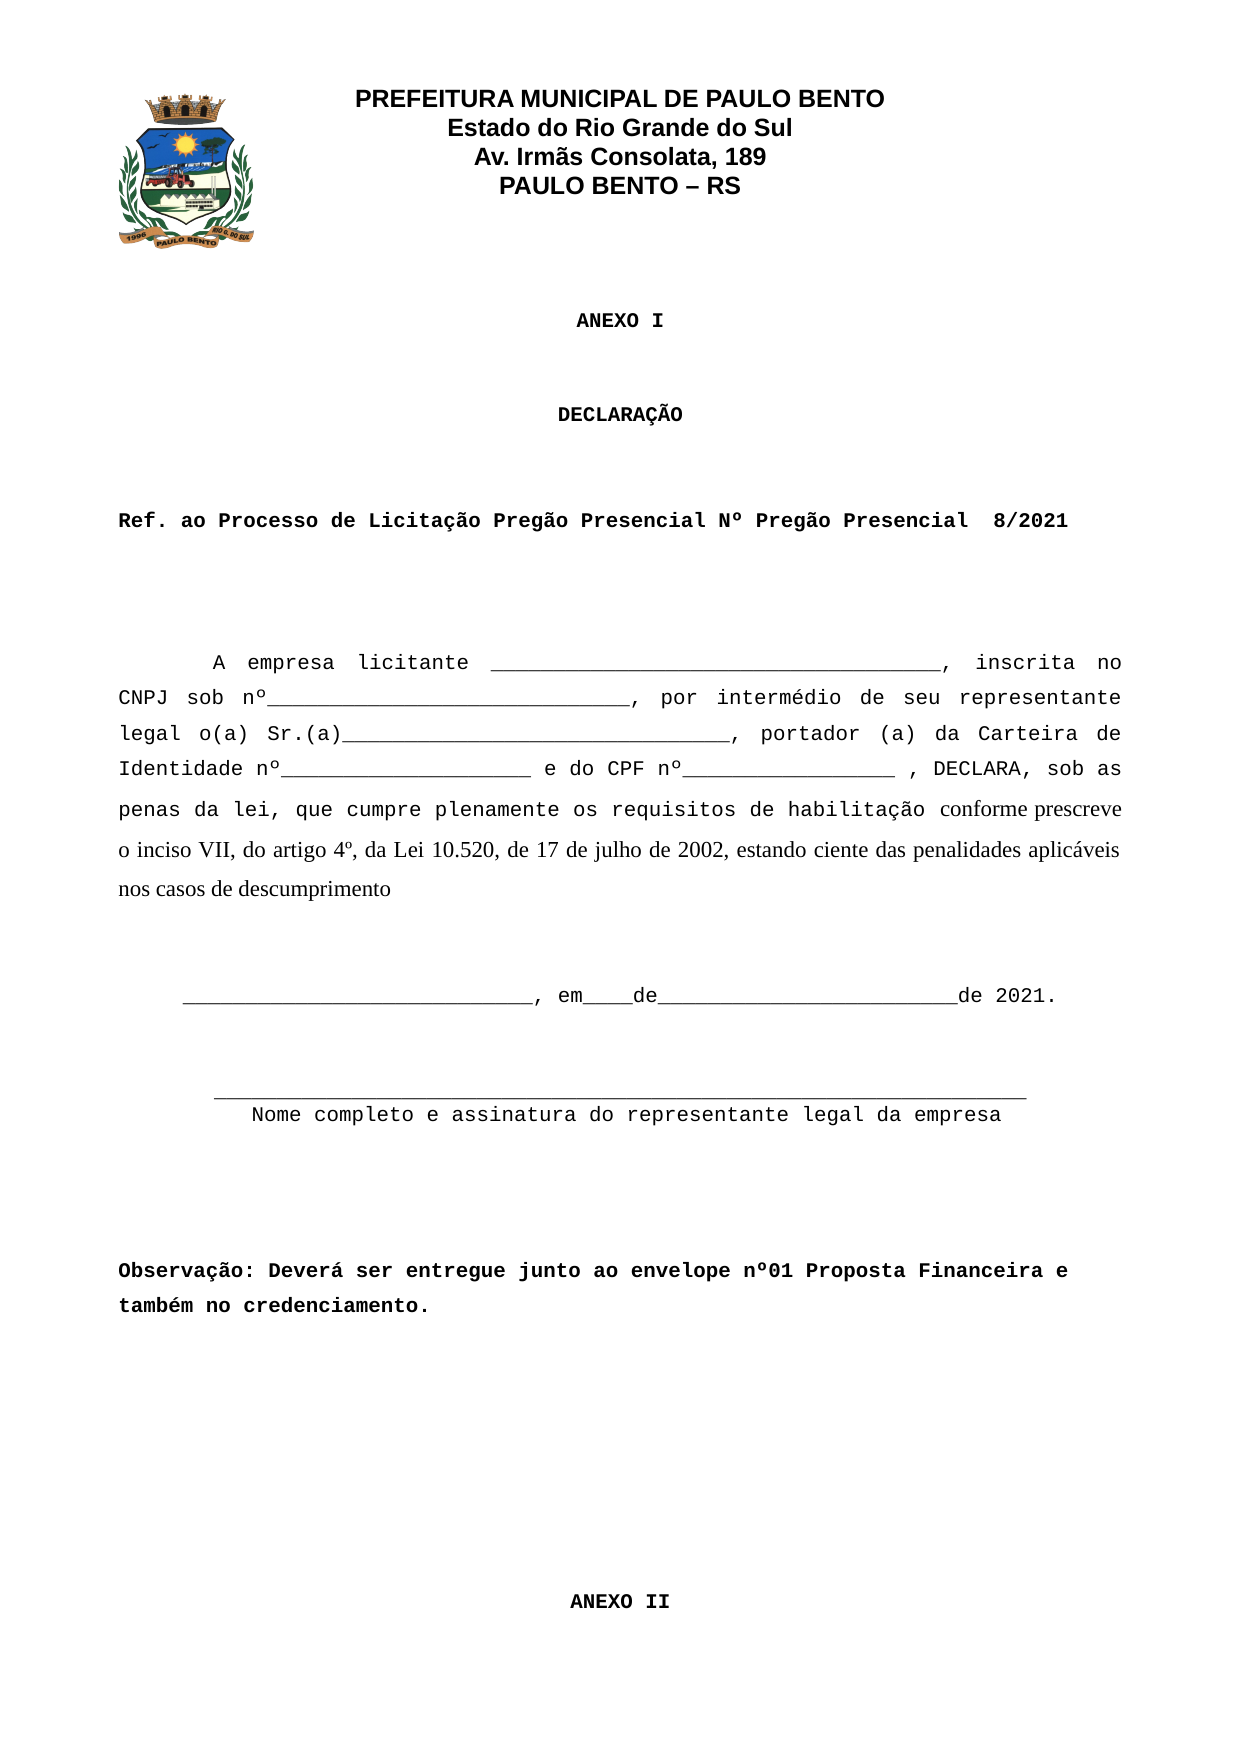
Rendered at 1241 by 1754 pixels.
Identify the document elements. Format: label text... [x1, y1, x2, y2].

text ANEXO I [118, 309, 1122, 333]
text Nome completo e assinatura do representante legal da empresa [118, 1104, 1122, 1127]
text A empresa licitante ____________________________________, inscrita no CNPJ sob nº_____________________________, por intermédio de seu representante legal o(a) Sr.(a)_______________________________, portador (a) da Carteira de Identidade nº____________________ e do CPF nº_________________ , DECLARA, sob as penas da lei, que cumpre plenamente os requisitos de habilitação conforme prescreve o inciso VII, do artigo 4º, da Lei 10.520, de 17 de julho de 2002, estando ciente das penalidades aplicáveis nos casos de descumprimento [118, 652, 1122, 902]
text _________________________________________________________________ [118, 1080, 1122, 1104]
text DECLARAÇÃO [118, 404, 1122, 428]
text Ref. ao Processo de Licitação Pregão Presencial Nº Pregão Presencial 8/2021 [118, 510, 1122, 534]
text Observação: Deverá ser entregue junto ao envelope nº01 Proposta Financeira e também no credenciamento. [118, 1260, 1122, 1319]
text ANEXO II [118, 1591, 1122, 1614]
text ____________________________, em____de________________________de 2021. [118, 986, 1122, 1009]
picture [118, 93, 254, 249]
